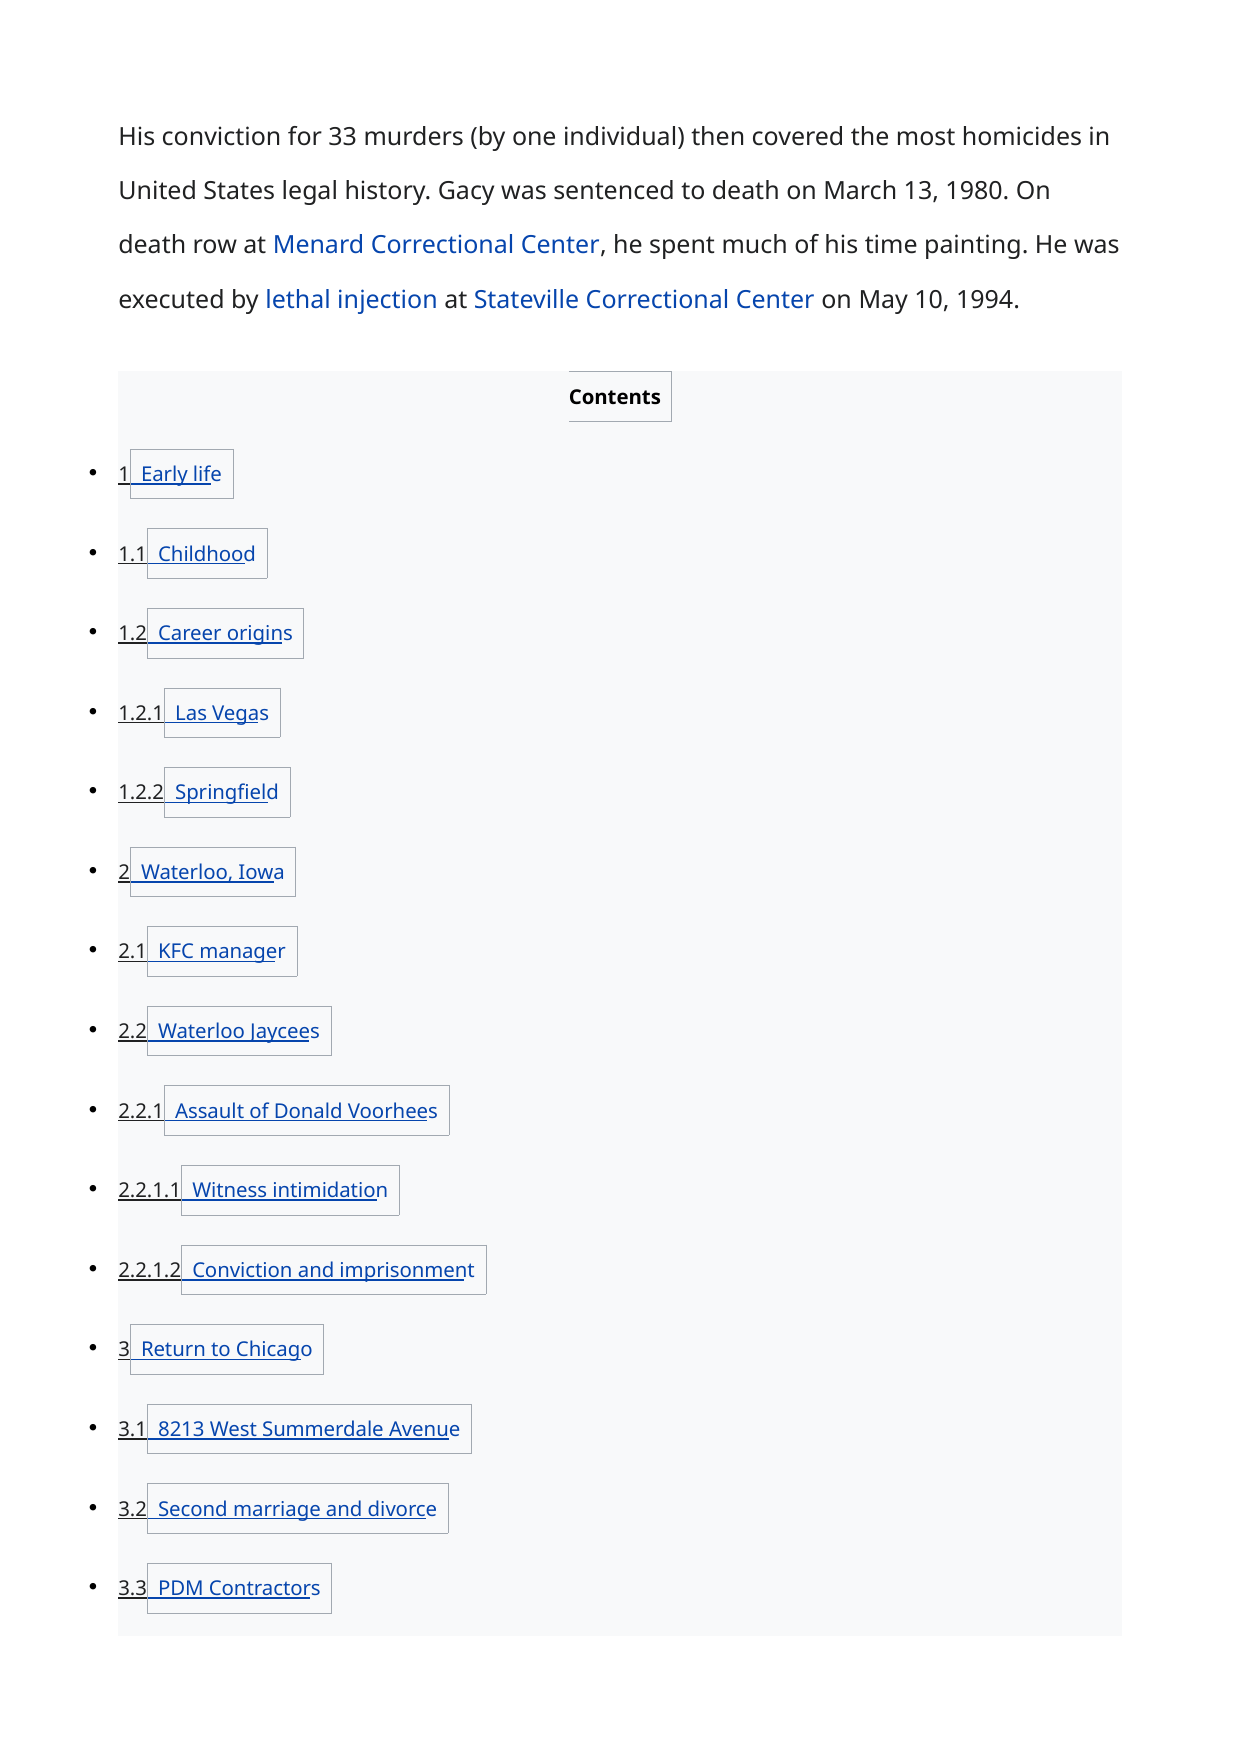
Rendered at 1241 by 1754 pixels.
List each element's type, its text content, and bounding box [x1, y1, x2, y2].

list 3.2 [118, 1483, 147, 1518]
list 1.1 [118, 528, 147, 563]
list [291, 767, 1122, 817]
list [450, 1085, 1122, 1135]
list [268, 528, 1122, 578]
list [332, 1563, 1122, 1613]
list 3.3 [118, 1563, 147, 1597]
list 2.2.1.2Conviction and imprisonment [118, 1244, 486, 1279]
list [118, 564, 147, 578]
list [118, 1121, 164, 1135]
list [332, 1006, 1122, 1056]
list 2 [118, 847, 130, 881]
list 1.2 [118, 608, 147, 642]
list 2.1 [118, 926, 147, 961]
list [296, 847, 1122, 896]
list Waterloo, Iowa [131, 848, 295, 896]
list [324, 1324, 1122, 1374]
list 1.2.1Las Vegas [165, 689, 280, 737]
list [118, 644, 147, 658]
list 1.2.1Las Vegas [118, 687, 280, 722]
list Career origins [148, 609, 303, 658]
list Return to Chicago [131, 1325, 323, 1374]
list [118, 962, 147, 976]
subtitle [672, 371, 1122, 421]
list [304, 608, 1122, 658]
list [400, 1165, 1122, 1215]
list [298, 926, 1122, 976]
text His conviction for 33 murders (by one individual) then covered the most homicides in United States legal history. Gacy was sentenced to death on March 13, 1980. On death row at Menard Correctional Center, he spent much of his time painting. He was executed by lethal injection at Stateville Correctional Center on May 10, 1994. [118, 118, 1122, 316]
subtitle Contents [118, 371, 671, 421]
list PDM Contractors [148, 1564, 331, 1613]
list 8213 West Summerdale Avenue [148, 1405, 471, 1453]
list 1.2.1Las Vegas [281, 687, 1122, 737]
list Second marriage and divorce [148, 1484, 448, 1533]
list 2.2.1 [118, 1085, 164, 1120]
list 2.2.1.2Conviction and imprisonment [487, 1244, 1122, 1294]
list Early life [131, 450, 233, 498]
list [118, 1201, 181, 1215]
list Witness intimidation [182, 1166, 399, 1215]
list 2.2 [118, 1006, 147, 1040]
list [118, 1042, 147, 1056]
list 3 [118, 1324, 130, 1359]
list [234, 449, 1122, 498]
list 2.2.1.1 [118, 1165, 181, 1199]
list KFC manager [148, 927, 297, 976]
list 1.2.1Las Vegas [118, 723, 164, 737]
list Assault of Donald Voorhees [165, 1086, 449, 1135]
list Waterloo Jaycees [148, 1007, 331, 1055]
list 2.2.1.2Conviction and imprisonment [182, 1246, 486, 1294]
list [472, 1404, 1122, 1453]
list 1 [118, 449, 130, 483]
list Childhood [148, 529, 267, 578]
list 1.2.2 [118, 767, 164, 802]
list [449, 1483, 1122, 1533]
list [118, 803, 164, 817]
list [118, 1599, 147, 1613]
list 3.1 [118, 1404, 147, 1438]
list 2.2.1.2Conviction and imprisonment [118, 1281, 181, 1294]
list Springfield [165, 768, 290, 817]
